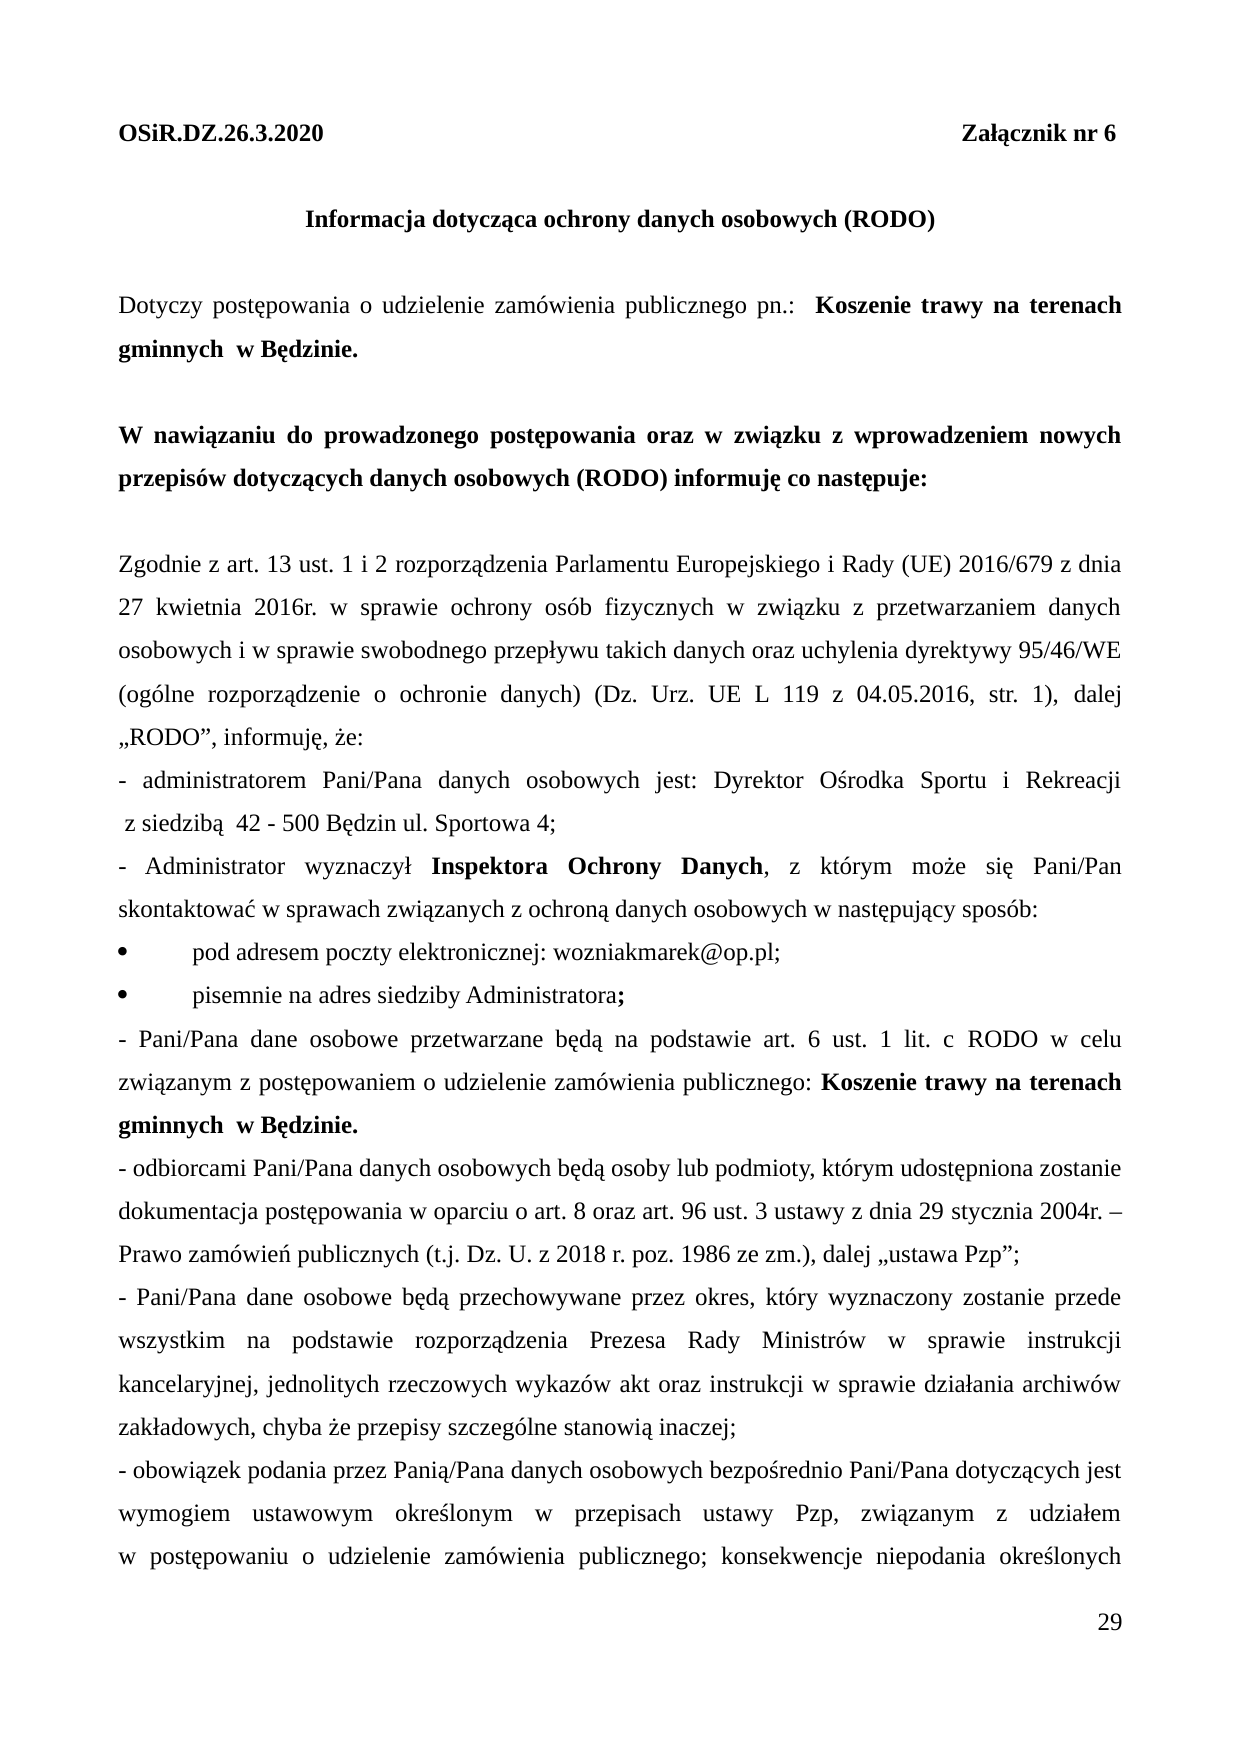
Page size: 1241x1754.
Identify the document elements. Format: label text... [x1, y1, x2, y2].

list - odbiorcami Pani/Pana danych osobowych będą osoby lub podmioty, którym udostępniona zostanie dokumentacja postępowania w oparciu o art. 8 oraz art. 96 ust. 3 ustawy z dnia 29 stycznia 2004r. – Prawo zamówień publicznych (t.j. Dz. U. z 2018 r. poz. 1986 ze zm.), dalej „ustawa Pzp”; [118, 1153, 1122, 1268]
list pod adresem poczty elektronicznej: wozniakmarek@op.pl; [118, 937, 1122, 966]
text - administratorem Pani/Pana danych osobowych jest: Dyrektor Ośrodka Sportu i Rekreacji z siedzibą 42 - 500 Będzin ul. Sportowa 4; [118, 765, 1122, 837]
text Dotyczy postępowania o udzielenie zamówienia publicznego pn.: Koszenie trawy na terenach gminnych w Będzinie. [118, 291, 1122, 362]
text Zgodnie z art. 13 ust. 1 i 2 rozporządzenia Parlamentu Europejskiego i Rady (UE) 2016/679 z dnia 27 kwietnia 2016r. w sprawie ochrony osób fizycznych w związku z przetwarzaniem danych osobowych i w sprawie swobodnego przepływu takich danych oraz uchylenia dyrektywy 95/46/WE (ogólne rozporządzenie o ochronie danych) (Dz. Urz. UE L 119 z 04.05.2016, str. 1), dalej „RODO”, informuję, że: [118, 549, 1122, 751]
text Informacja dotycząca ochrony danych osobowych (RODO) [118, 204, 1122, 233]
list - Pani/Pana dane osobowe przetwarzane będą na podstawie art. 6 ust. 1 lit. c RODO w celu związanym z postępowaniem o udzielenie zamówienia publicznego: Koszenie trawy na terenach gminnych w Będzinie. [118, 1024, 1122, 1139]
list - Pani/Pana dane osobowe będą przechowywane przez okres, który wyznaczony zostanie przede wszystkim na podstawie rozporządzenia Prezesa Rady Ministrów w sprawie instrukcji kancelaryjnej, jednolitych rzeczowych wykazów akt oraz instrukcji w sprawie działania archiwów zakładowych, chyba że przepisy szczególne stanowią inaczej; [118, 1282, 1122, 1441]
list - obowiązek podania przez Panią/Pana danych osobowych bezpośrednio Pani/Pana dotyczących jest wymogiem ustawowym określonym w przepisach ustawy Pzp, związanym z udziałem w postępowaniu o udzielenie zamówienia publicznego; konsekwencje niepodania określonych [118, 1455, 1122, 1570]
list - Administrator wyznaczył Inspektora Ochrony Danych, z którym może się Pani/Pan skontaktować w sprawach związanych z ochroną danych osobowych w następujący sposób: [118, 851, 1122, 923]
text W nawiązaniu do prowadzonego postępowania oraz w związku z wprowadzeniem nowych przepisów dotyczących danych osobowych (RODO) informuję co następuje: [118, 420, 1122, 492]
text OSiR.DZ.26.3.2020 Załącznik nr 6 [118, 118, 1122, 147]
list pisemnie na adres siedziby Administratora; [118, 981, 1122, 1009]
